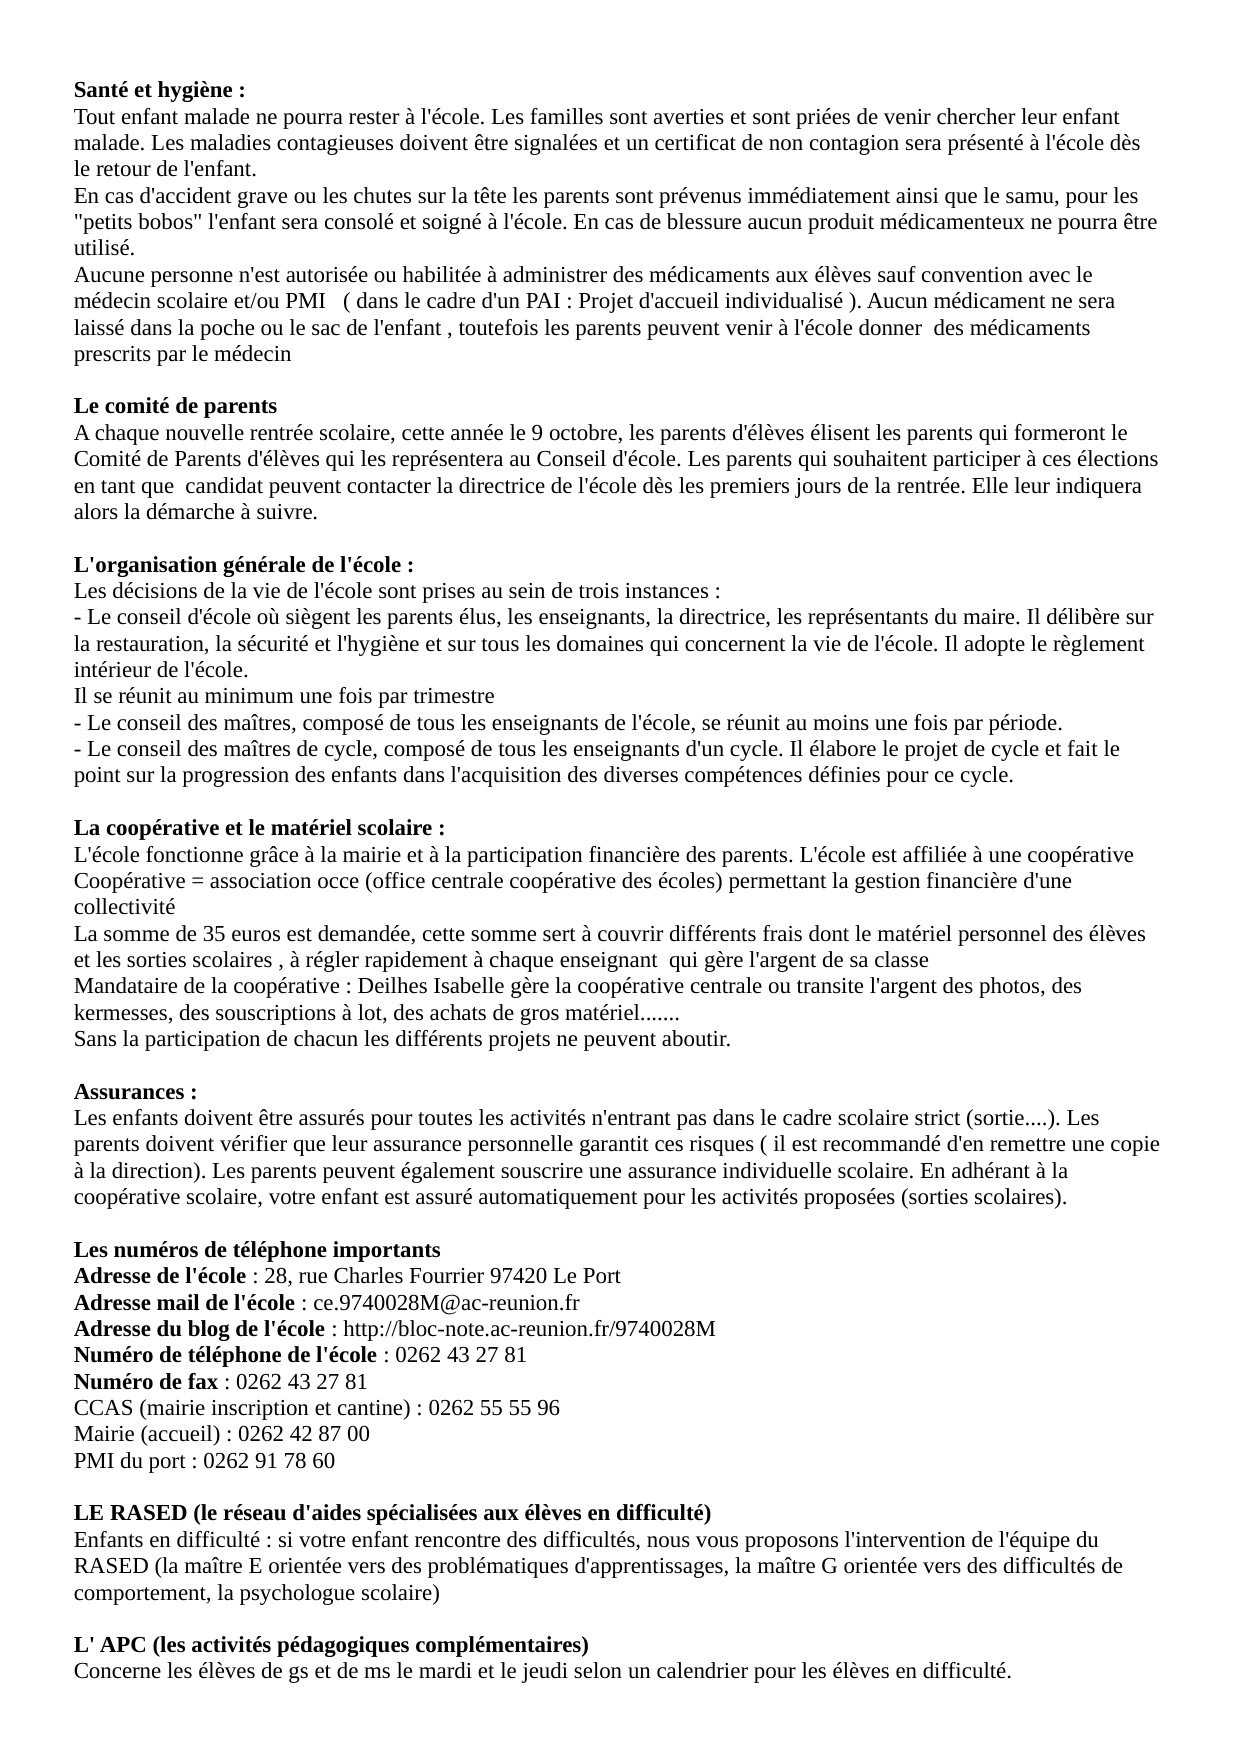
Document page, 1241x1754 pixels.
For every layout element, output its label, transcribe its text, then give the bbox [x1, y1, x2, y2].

text Adresse du blog de l'école : http://bloc-note.ac-reunion.fr/9740028M [73, 1315, 1164, 1341]
list - Le conseil des maîtres de cycle, composé de tous les enseignants d'un cycle. Il élabore le projet de cycle et fait le point sur la progression des enfants dans l'acquisition des diverses compétences définies pour ce cycle. [73, 735, 1164, 788]
text Enfants en difficulté : si votre enfant rencontre des difficultés, nous vous proposons l'intervention de l'équipe du RASED (la maître E orientée vers des problématiques d'apprentissages, la maître G orientée vers des difficultés de comportement, la psychologue scolaire) [73, 1526, 1164, 1605]
list Il se réunit au minimum une fois par trimestre [73, 682, 1164, 709]
text En cas d'accident grave ou les chutes sur la tête les parents sont prévenus immédiatement ainsi que le samu, pour les "petits bobos" l'enfant sera consolé et soigné à l'école. En cas de blessure aucun produit médicamenteux ne pourra être utilisé. [73, 182, 1164, 261]
text Les enfants doivent être assurés pour toutes les activités n'entrant pas dans le cadre scolaire strict (sortie....). Les parents doivent vérifier que leur assurance personnelle garantit ces risques ( il est recommandé d'en remettre une copie à la direction). Les parents peuvent également souscrire une assurance individuelle scolaire. En adhérant à la coopérative scolaire, votre enfant est assuré automatiquement pour les activités proposées (sorties scolaires). [73, 1104, 1164, 1209]
text Numéro de téléphone de l'école : 0262 43 27 81 [73, 1341, 1164, 1368]
text Les décisions de la vie de l'école sont prises au sein de trois instances : [73, 577, 1164, 603]
text L'organisation générale de l'école : [73, 551, 1164, 577]
list - Le conseil d'école où siègent les parents élus, les enseignants, la directrice, les représentants du maire. Il délibère sur la restauration, la sécurité et l'hygiène et sur tous les domaines qui concernent la vie de l'école. Il adopte le règlement intérieur de l'école. [73, 603, 1164, 682]
text La coopérative et le matériel scolaire : [73, 814, 1164, 841]
text Assurances : [73, 1078, 1164, 1104]
text Sans la participation de chacun les différents projets ne peuvent aboutir. [73, 1025, 1164, 1051]
text Santé et hygiène : [73, 76, 1164, 103]
text Tout enfant malade ne pourra rester à l'école. Les familles sont averties et sont priées de venir chercher leur enfant malade. Les maladies contagieuses doivent être signalées et un certificat de non contagion sera présenté à l'école dès le retour de l'enfant. [73, 103, 1164, 182]
text Adresse de l'école : 28, rue Charles Fourrier 97420 Le Port [73, 1262, 1164, 1289]
text L'école fonctionne grâce à la mairie et à la participation financière des parents. L'école est affiliée à une coopérative Coopérative = association occe (office centrale coopérative des écoles) permettant la gestion financière d'une collectivité [73, 841, 1164, 920]
text Mandataire de la coopérative : Deilhes Isabelle gère la coopérative centrale ou transite l'argent des photos, des kermesses, des souscriptions à lot, des achats de gros matériel....... [73, 972, 1164, 1025]
text CCAS (mairie inscription et cantine) : 0262 55 55 96 [73, 1394, 1164, 1420]
text PMI du port : 0262 91 78 60 [73, 1447, 1164, 1473]
text Aucune personne n'est autorisée ou habilitée à administrer des médicaments aux élèves sauf convention avec le médecin scolaire et/ou PMI ( dans le cadre d'un PAI : Projet d'accueil individualisé ). Aucun médicament ne sera laissé dans la poche ou le sac de l'enfant , toutefois les parents peuvent venir à l'école donner des médicaments prescrits par le médecin [73, 261, 1164, 366]
text Les numéros de téléphone importants [73, 1236, 1164, 1262]
text LE RASED (le réseau d'aides spécialisées aux élèves en difficulté) [73, 1499, 1164, 1526]
text Numéro de fax : 0262 43 27 81 [73, 1368, 1164, 1394]
text Concerne les élèves de gs et de ms le mardi et le jeudi selon un calendrier pour les élèves en difficulté. [73, 1658, 1164, 1684]
list - Le conseil des maîtres, composé de tous les enseignants de l'école, se réunit au moins une fois par période. [73, 709, 1164, 735]
text Mairie (accueil) : 0262 42 87 00 [73, 1420, 1164, 1447]
text A chaque nouvelle rentrée scolaire, cette année le 9 octobre, les parents d'élèves élisent les parents qui formeront le Comité de Parents d'élèves qui les représentera au Conseil d'école. Les parents qui souhaitent participer à ces élections en tant que candidat peuvent contacter la directrice de l'école dès les premiers jours de la rentrée. Elle leur indiquera alors la démarche à suivre. [73, 419, 1164, 524]
text Adresse mail de l'école : ce.9740028M@ac-reunion.fr [73, 1289, 1164, 1315]
text Le comité de parents [73, 393, 1164, 419]
text L' APC (les activités pédagogiques complémentaires) [73, 1631, 1164, 1658]
text La somme de 35 euros est demandée, cette somme sert à couvrir différents frais dont le matériel personnel des élèves et les sorties scolaires , à régler rapidement à chaque enseignant qui gère l'argent de sa classe [73, 920, 1164, 972]
